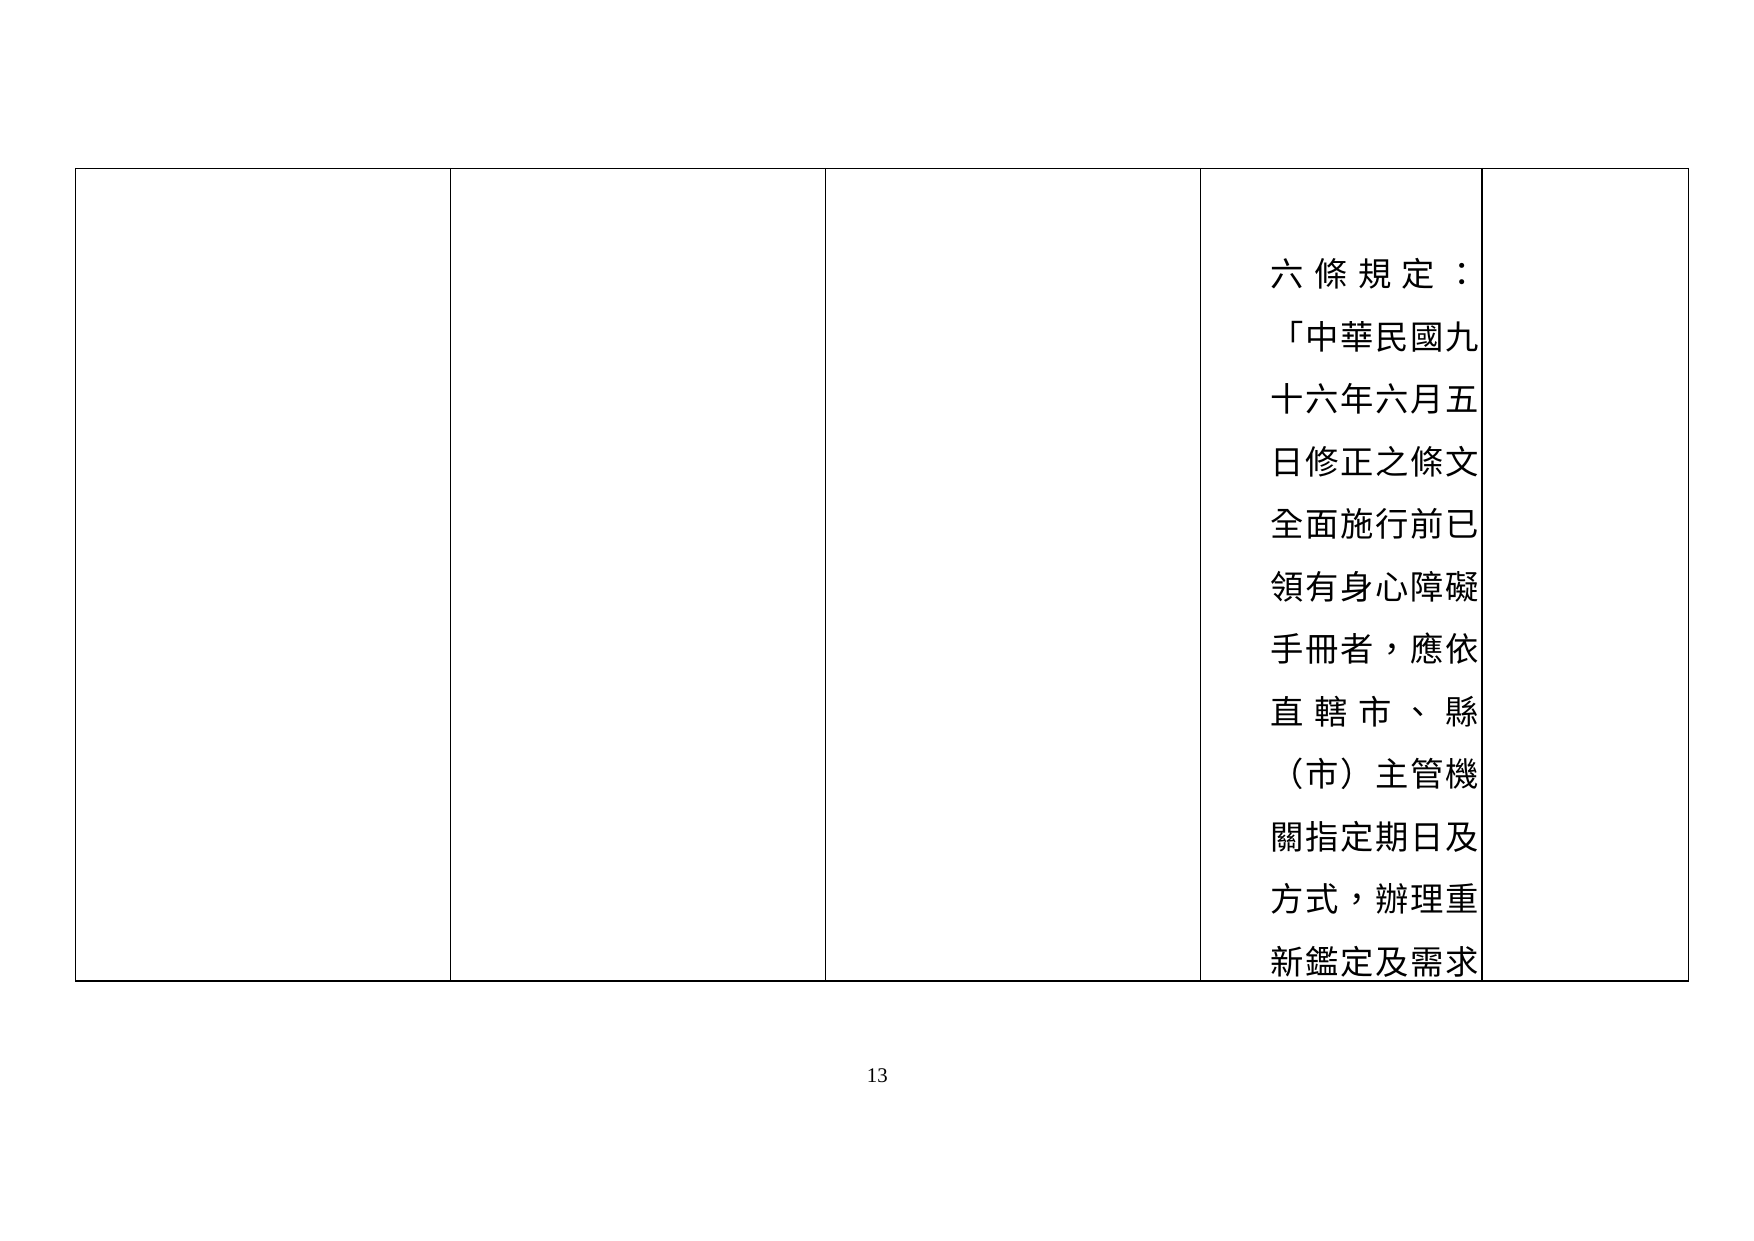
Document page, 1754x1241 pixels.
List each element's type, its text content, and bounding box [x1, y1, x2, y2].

table_cell 六條規定：「中華民國九十六年六月五日修正之條文全面施行前已領有身心障礙手冊者，應依直轄市、縣（市）主管機關指定期日及方式，辦理重新鑑定及需求 [1201, 169, 1481, 980]
table_cell [1483, 169, 1688, 980]
table_cell [451, 169, 825, 980]
table_cell [826, 169, 1200, 980]
table_cell [76, 169, 450, 980]
